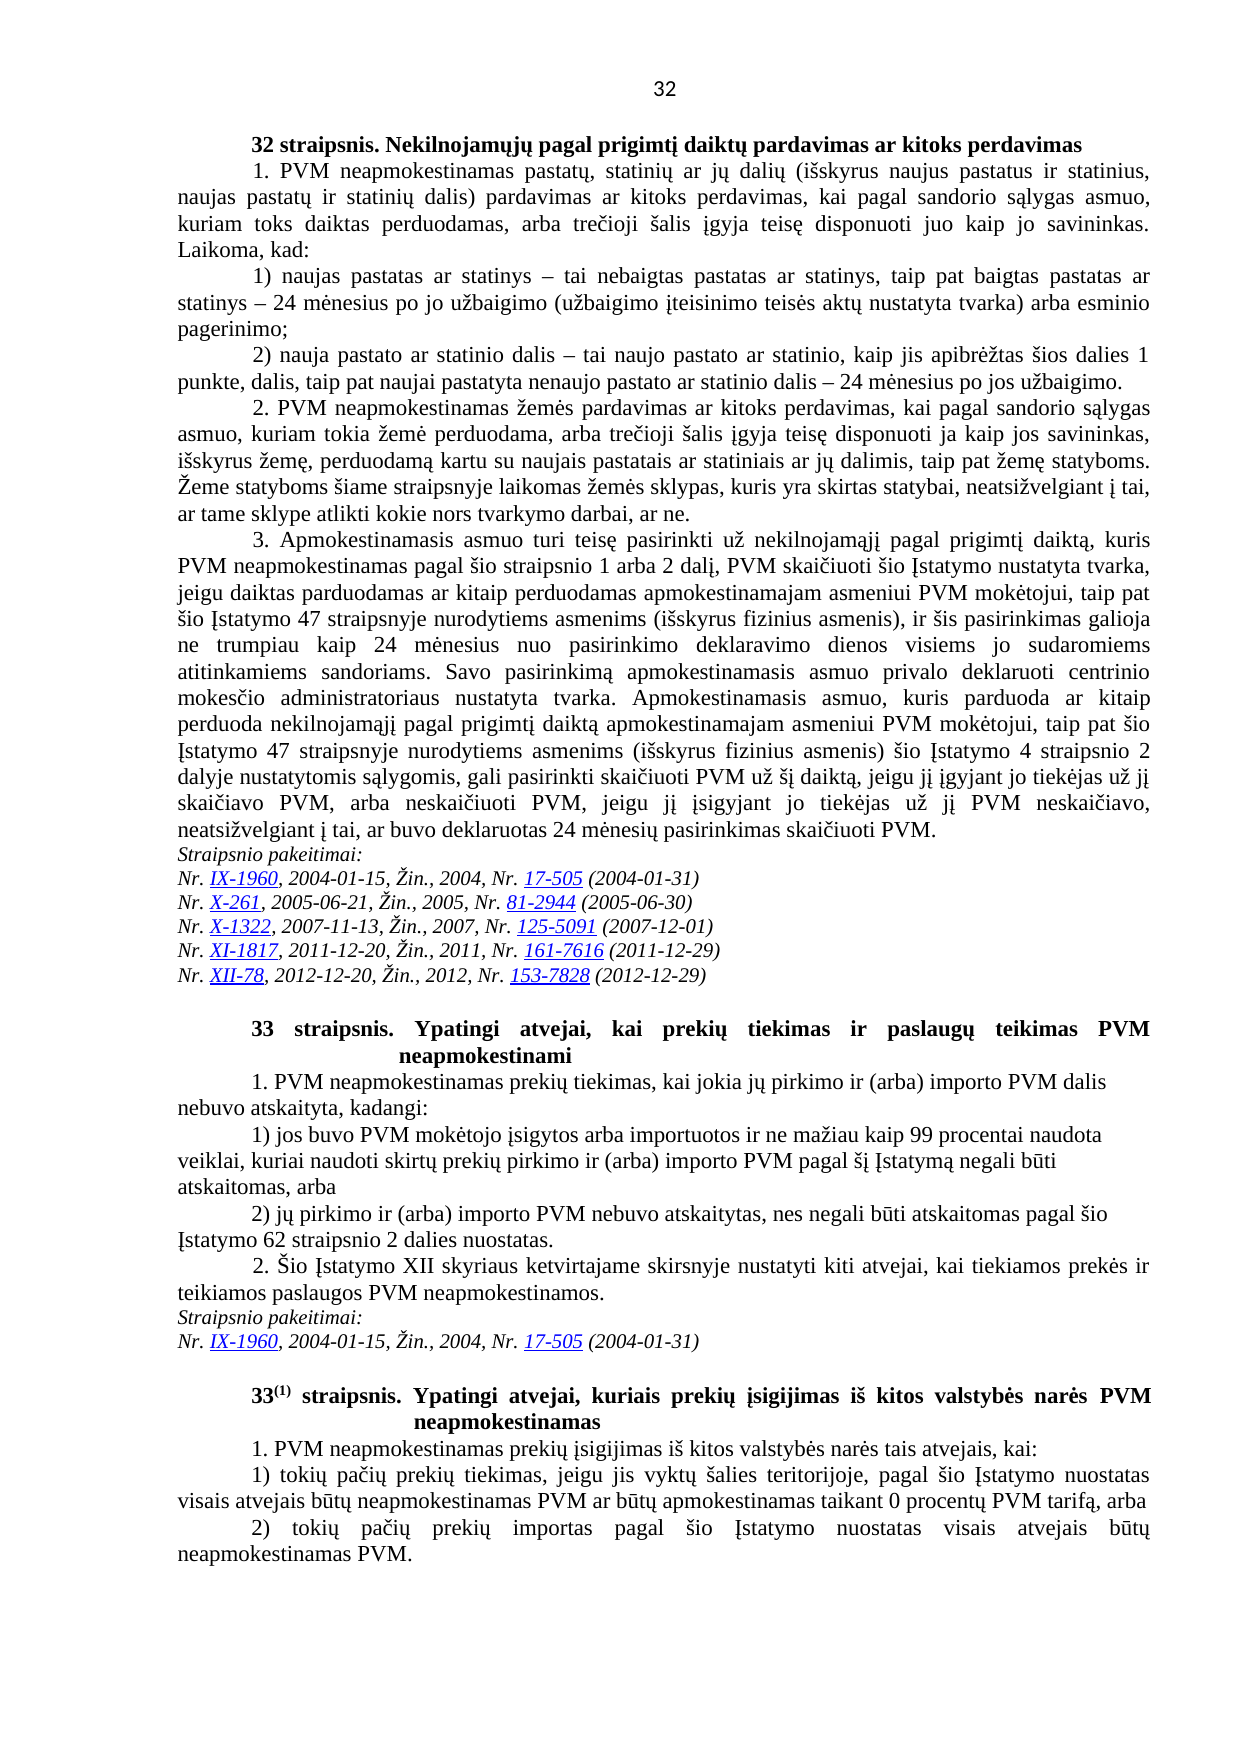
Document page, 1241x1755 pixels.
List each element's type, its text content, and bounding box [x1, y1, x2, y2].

text Nr. IX-1960, 2004-01-15, Žin., 2004, Nr. 17-505 (2004-01-31) [177, 1329, 1152, 1353]
text 1) naujas pastatas ar statinys – tai nebaigtas pastatas ar statinys, taip pat baigtas pastatas ar statinys – 24 mėnesius po jo užbaigimo (užbaigimo įteisinimo teisės aktų nustatyta tvarka) arba esminio pagerinimo; [177, 262, 1152, 341]
text 1. PVM neapmokestinamas prekių tiekimas, kai jokia jų pirkimo ir (arba) importo PVM dalis nebuvo atskaityta, kadangi: [177, 1068, 1152, 1121]
text 1) jos buvo PVM mokėtojo įsigytos arba importuotos ir ne mažiau kaip 99 procentai naudota veiklai, kuriai naudoti skirtų prekių pirkimo ir (arba) importo PVM pagal šį Įstatymą negali būti atskaitomas, arba [177, 1121, 1152, 1200]
text 33(1) straipsnis. Ypatingi atvejai, kuriais prekių įsigijimas iš kitos valstybės narės PVM neapmokestinamas [251, 1382, 1152, 1435]
text 32 straipsnis. Nekilnojamųjų pagal prigimtį daiktų pardavimas ar kitoks perdavimas [177, 131, 1152, 157]
text 2. PVM neapmokestinamas žemės pardavimas ar kitoks perdavimas, kai pagal sandorio sąlygas asmuo, kuriam tokia žemė perduodama, arba trečioji šalis įgyja teisę disponuoti ja kaip jos savininkas, išskyrus žemę, perduodamą kartu su naujais pastatais ar statiniais ar jų dalimis, taip pat žemę statyboms. Žeme statyboms šiame straipsnyje laikomas žemės sklypas, kuris yra skirtas statybai, neatsižvelgiant į tai, ar tame sklype atlikti kokie nors tvarkymo darbai, ar ne. [177, 394, 1152, 526]
text 3. Apmokestinamasis asmuo turi teisę pasirinkti už nekilnojamąjį pagal prigimtį daiktą, kuris PVM neapmokestinamas pagal šio straipsnio 1 arba 2 dalį, PVM skaičiuoti šio Įstatymo nustatyta tvarka, jeigu daiktas parduodamas ar kitaip perduodamas apmokestinamajam asmeniui PVM mokėtojui, taip pat šio Įstatymo 47 straipsnyje nurodytiems asmenims (išskyrus fizinius asmenis), ir šis pasirinkimas galioja ne trumpiau kaip 24 mėnesius nuo pasirinkimo deklaravimo dienos visiems jo sudaromiems atitinkamiems sandoriams. Savo pasirinkimą apmokestinamasis asmuo privalo deklaruoti centrinio mokesčio administratoriaus nustatyta tvarka. Apmokestinamasis asmuo, kuris parduoda ar kitaip perduoda nekilnojamąjį pagal prigimtį daiktą apmokestinamajam asmeniui PVM mokėtojui, taip pat šio Įstatymo 47 straipsnyje nurodytiems asmenims (išskyrus fizinius asmenis) šio Įstatymo 4 straipsnio 2 dalyje nustatytomis sąlygomis, gali pasirinkti skaičiuoti PVM už šį daiktą, jeigu jį įgyjant jo tiekėjas už jį skaičiavo PVM, arba neskaičiuoti PVM, jeigu jį įsigyjant jo tiekėjas už jį PVM neskaičiavo, neatsižvelgiant į tai, ar buvo deklaruotas 24 mėnesių pasirinkimas skaičiuoti PVM. [177, 526, 1152, 842]
text Nr. IX-1960, 2004-01-15, Žin., 2004, Nr. 17-505 (2004-01-31) [177, 866, 1152, 890]
text Straipsnio pakeitimai: [177, 1305, 1152, 1329]
text 2) nauja pastato ar statinio dalis – tai naujo pastato ar statinio, kaip jis apibrėžtas šios dalies 1 punkte, dalis, taip pat naujai pastatyta nenaujo pastato ar statinio dalis – 24 mėnesius po jos užbaigimo. [177, 341, 1152, 394]
text Nr. X-1322, 2007-11-13, Žin., 2007, Nr. 125-5091 (2007-12-01) [177, 914, 1152, 938]
text 1. PVM neapmokestinamas prekių įsigijimas iš kitos valstybės narės tais atvejais, kai: [177, 1435, 1152, 1461]
text Nr. XI-1817, 2011-12-20, Žin., 2011, Nr. 161-7616 (2011-12-29) [177, 938, 1152, 962]
text Nr. XII-78, 2012-12-20, Žin., 2012, Nr. 153-7828 (2012-12-29) [177, 962, 1152, 987]
text 1) tokių pačių prekių tiekimas, jeigu jis vyktų šalies teritorijoje, pagal šio Įstatymo nuostatas visais atvejais būtų neapmokestinamas PVM ar būtų apmokestinamas taikant 0 procentų PVM tarifą, arba [177, 1461, 1152, 1514]
text Straipsnio pakeitimai: [177, 842, 1152, 866]
text 2. Šio Įstatymo XII skyriaus ketvirtajame skirsnyje nustatyti kiti atvejai, kai tiekiamos prekės ir teikiamos paslaugos PVM neapmokestinamos. [177, 1252, 1152, 1305]
text Nr. X-261, 2005-06-21, Žin., 2005, Nr. 81-2944 (2005-06-30) [177, 890, 1152, 914]
text 2) jų pirkimo ir (arba) importo PVM nebuvo atskaitytas, nes negali būti atskaitomas pagal šio Įstatymo 62 straipsnio 2 dalies nuostatas. [177, 1200, 1152, 1252]
text 33 straipsnis. Ypatingi atvejai, kai prekių tiekimas ir paslaugų teikimas PVM neapmokestinami [251, 1015, 1152, 1068]
text 1. PVM neapmokestinamas pastatų, statinių ar jų dalių (išskyrus naujus pastatus ir statinius, naujas pastatų ir statinių dalis) pardavimas ar kitoks perdavimas, kai pagal sandorio sąlygas asmuo, kuriam toks daiktas perduodamas, arba trečioji šalis įgyja teisę disponuoti juo kaip jo savininkas. Laikoma, kad: [177, 157, 1152, 262]
text 2) tokių pačių prekių importas pagal šio Įstatymo nuostatas visais atvejais būtų neapmokestinamas PVM. [177, 1514, 1152, 1567]
